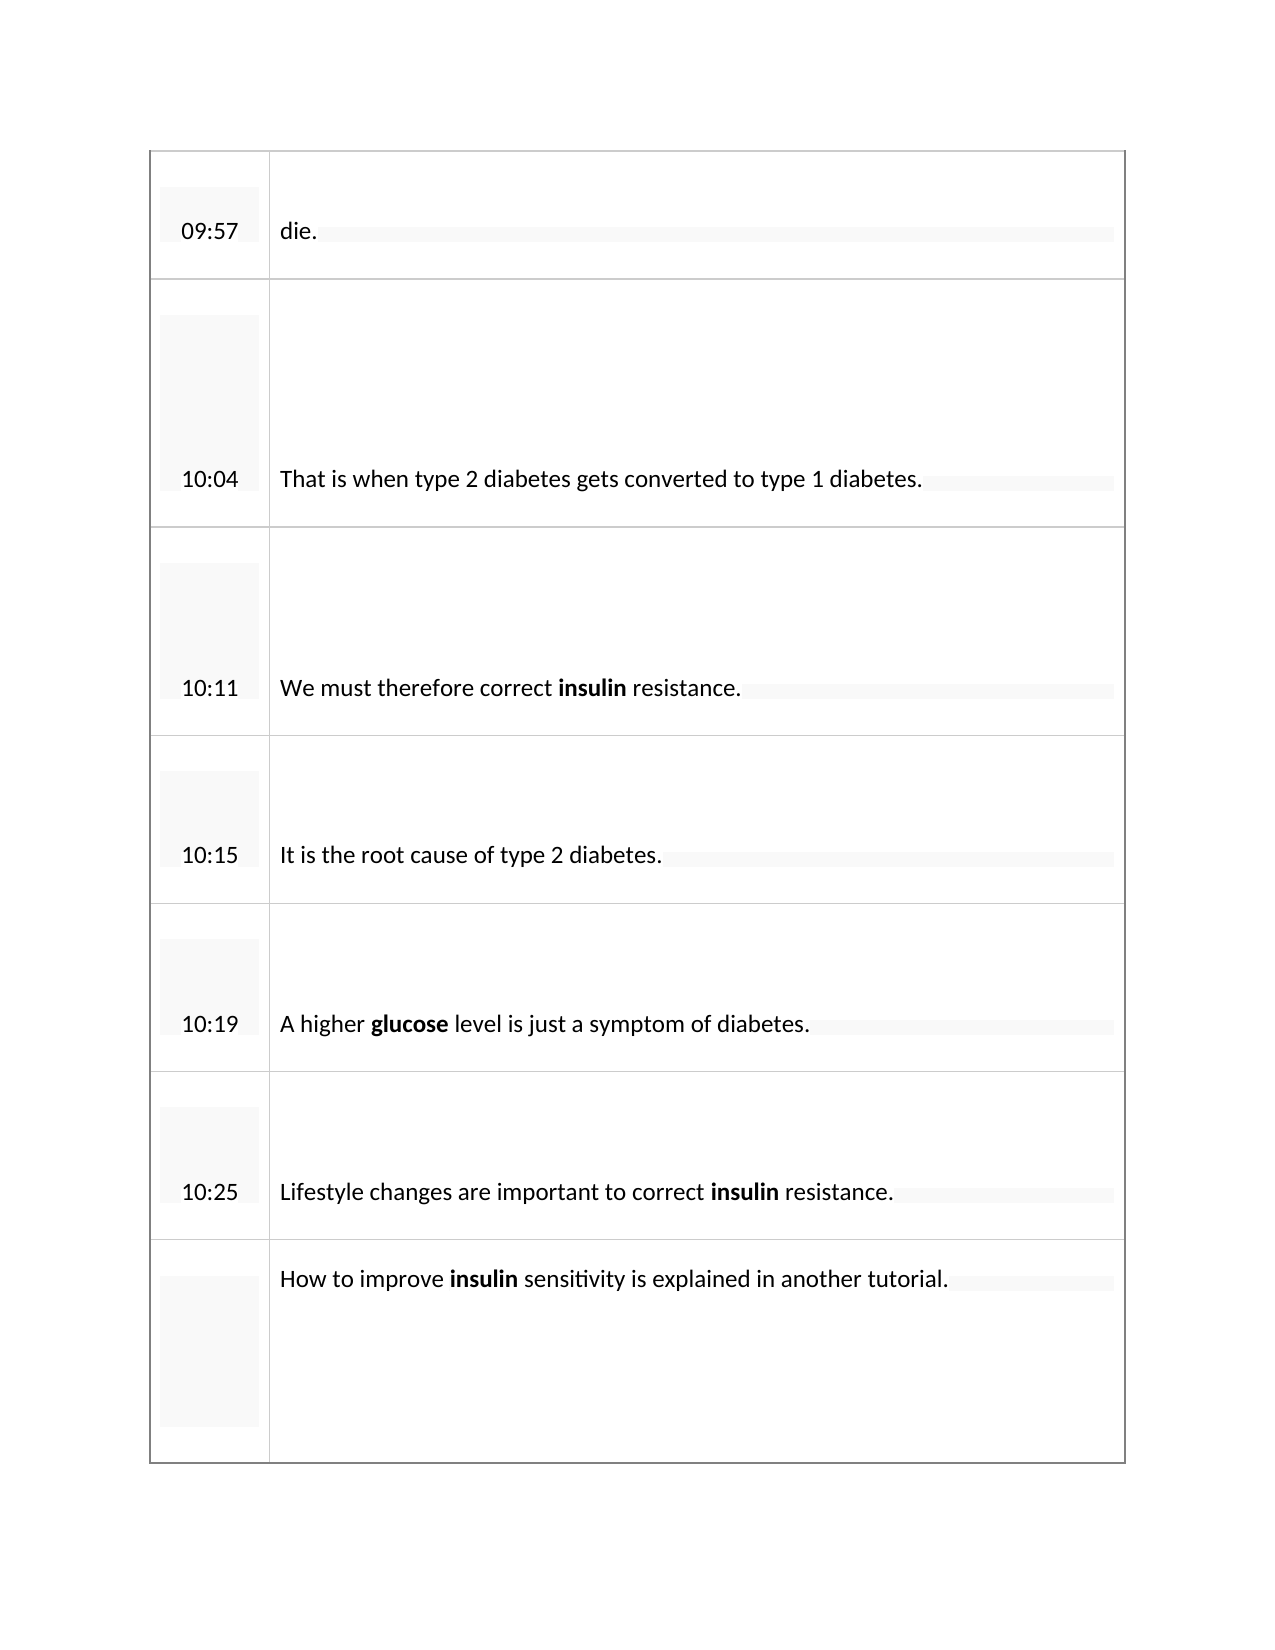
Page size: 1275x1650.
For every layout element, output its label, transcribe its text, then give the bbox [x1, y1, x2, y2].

table_cell It is the root cause of type 2 diabetes. [270, 736, 1124, 902]
table_cell How to improve insulin sensitivity is explained in another tutorial. [270, 1240, 1124, 1462]
table_cell 10:25 [151, 1072, 269, 1238]
table_cell 10:11 [151, 528, 269, 734]
table_cell die. [270, 152, 1124, 278]
table_cell Lifestyle changes are important to correct insulin resistance. [270, 1072, 1124, 1238]
table_cell [151, 1240, 269, 1462]
table_cell We must therefore correct insulin resistance. [270, 528, 1124, 734]
table_cell 10:04 [151, 280, 269, 526]
table_cell A higher glucose level is just a symptom of diabetes. [270, 904, 1124, 1071]
table_cell That is when type 2 diabetes gets converted to type 1 diabetes. [270, 280, 1124, 526]
table_cell 10:19 [151, 904, 269, 1071]
table_cell 09:57 [151, 152, 269, 278]
table_cell 10:15 [151, 736, 269, 902]
